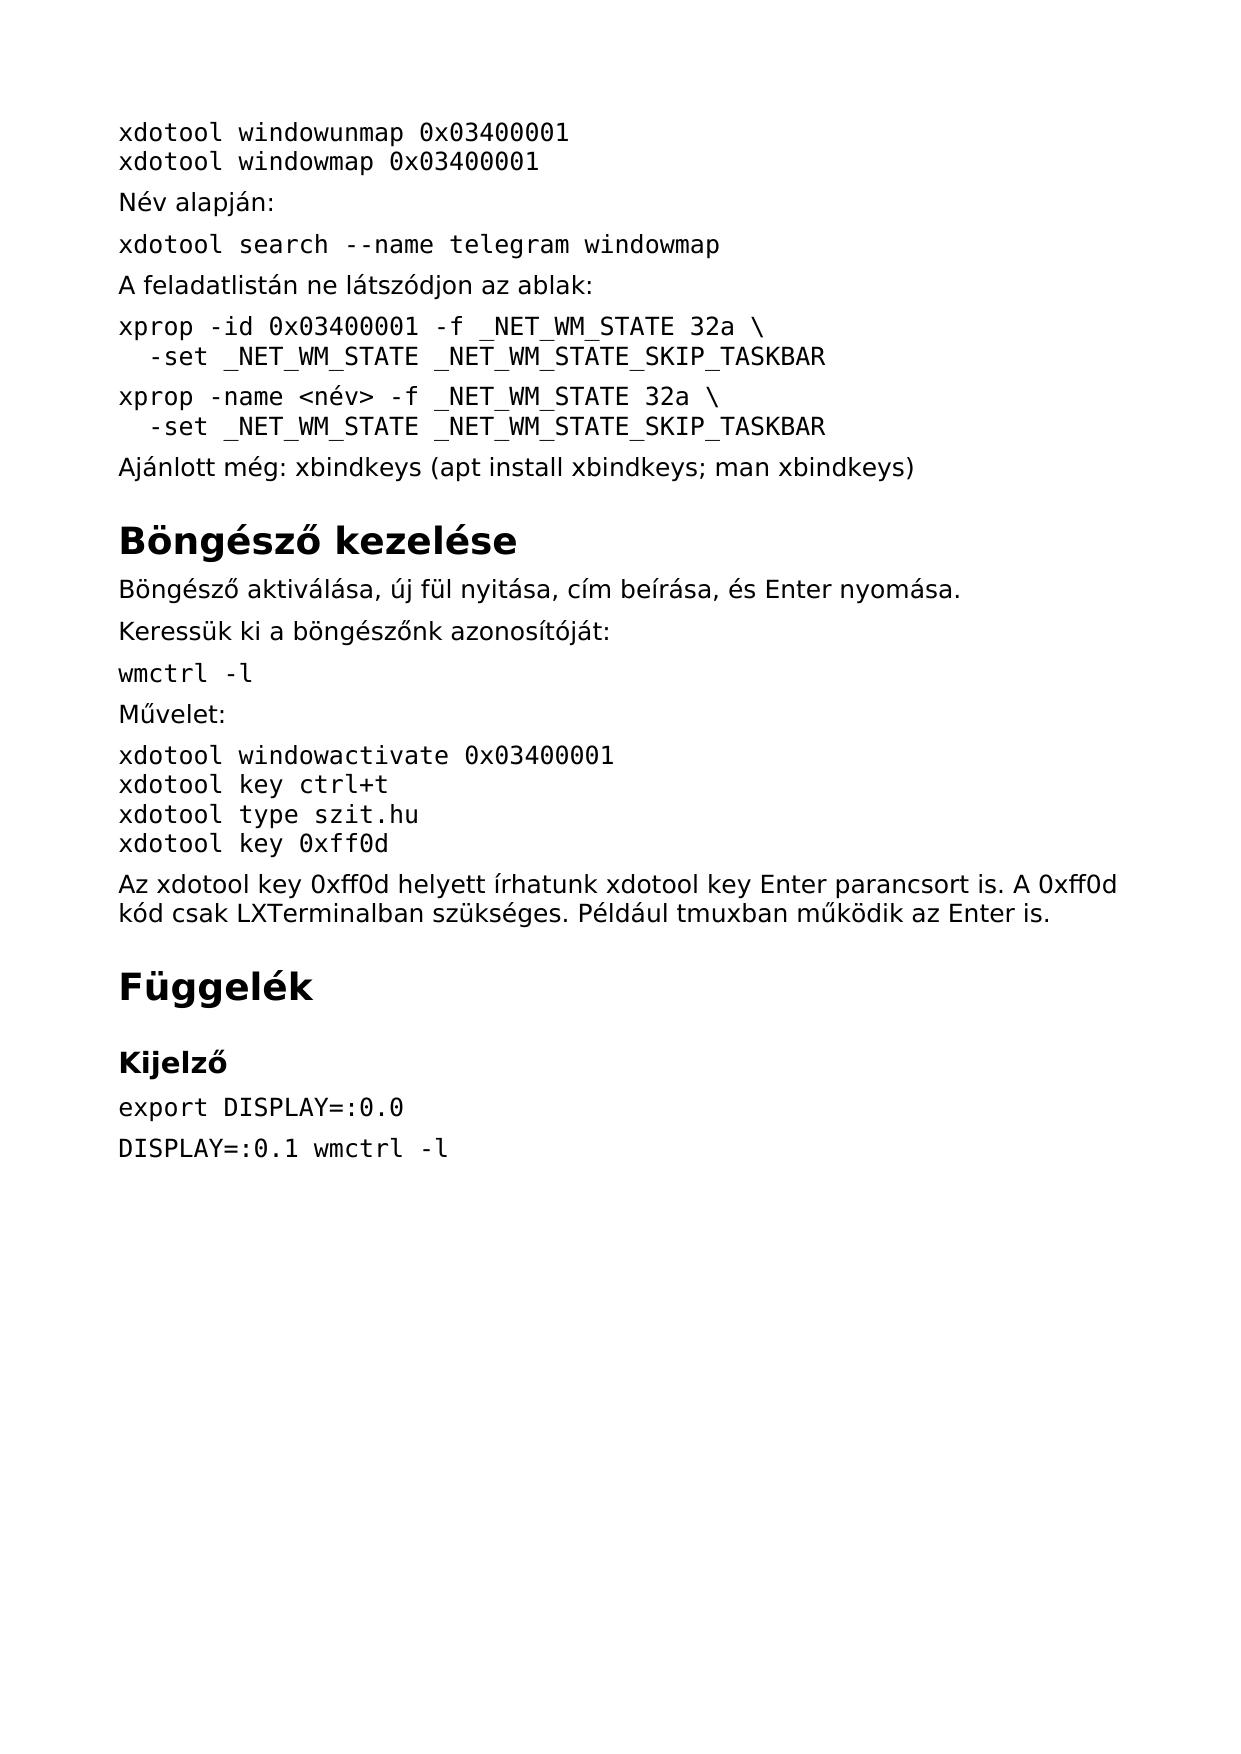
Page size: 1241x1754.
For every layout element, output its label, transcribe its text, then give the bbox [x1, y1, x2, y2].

text Keressük ki a böngészőnk azonosítóját: [118, 617, 1122, 646]
text DISPLAY=:0.1 wmctrl -l [118, 1134, 1122, 1163]
text Böngésző aktiválása, új fül nyitása, cím beírása, és Enter nyomása. [118, 576, 1122, 605]
text Az xdotool key 0xff0d helyett írhatunk xdotool key Enter parancsort is. A 0xff0d kód csak LXTerminalban szükséges. Például tmuxban működik az Enter is. [118, 870, 1122, 928]
text xdotool windowunmap 0x03400001 xdotool windowmap 0x03400001 [118, 118, 1122, 176]
text export DISPLAY=:0.0 [118, 1093, 1122, 1122]
subtitle Függelék [118, 966, 1122, 1009]
text wmctrl -l [118, 659, 1122, 688]
text Művelet: [118, 700, 1122, 729]
text xprop -name <név> -f _NET_WM_STATE 32a \ -set _NET_WM_STATE _NET_WM_STATE_SKIP_TASKBAR [118, 383, 1122, 441]
text xdotool windowactivate 0x03400001 xdotool key ctrl+t xdotool type szit.hu xdotool key 0xff0d [118, 741, 1122, 858]
text Ajánlott még: xbindkeys (apt install xbindkeys; man xbindkeys) [118, 453, 1122, 482]
subtitle Böngésző kezelése [118, 519, 1122, 563]
subtitle Kijelző [118, 1047, 1122, 1081]
text xprop -id 0x03400001 -f _NET_WM_STATE 32a \ -set _NET_WM_STATE _NET_WM_STATE_SKIP_TASKBAR [118, 312, 1122, 371]
text Név alapján: [118, 188, 1122, 217]
text A feladatlistán ne látszódjon az ablak: [118, 271, 1122, 300]
text xdotool search --name telegram windowmap [118, 230, 1122, 259]
